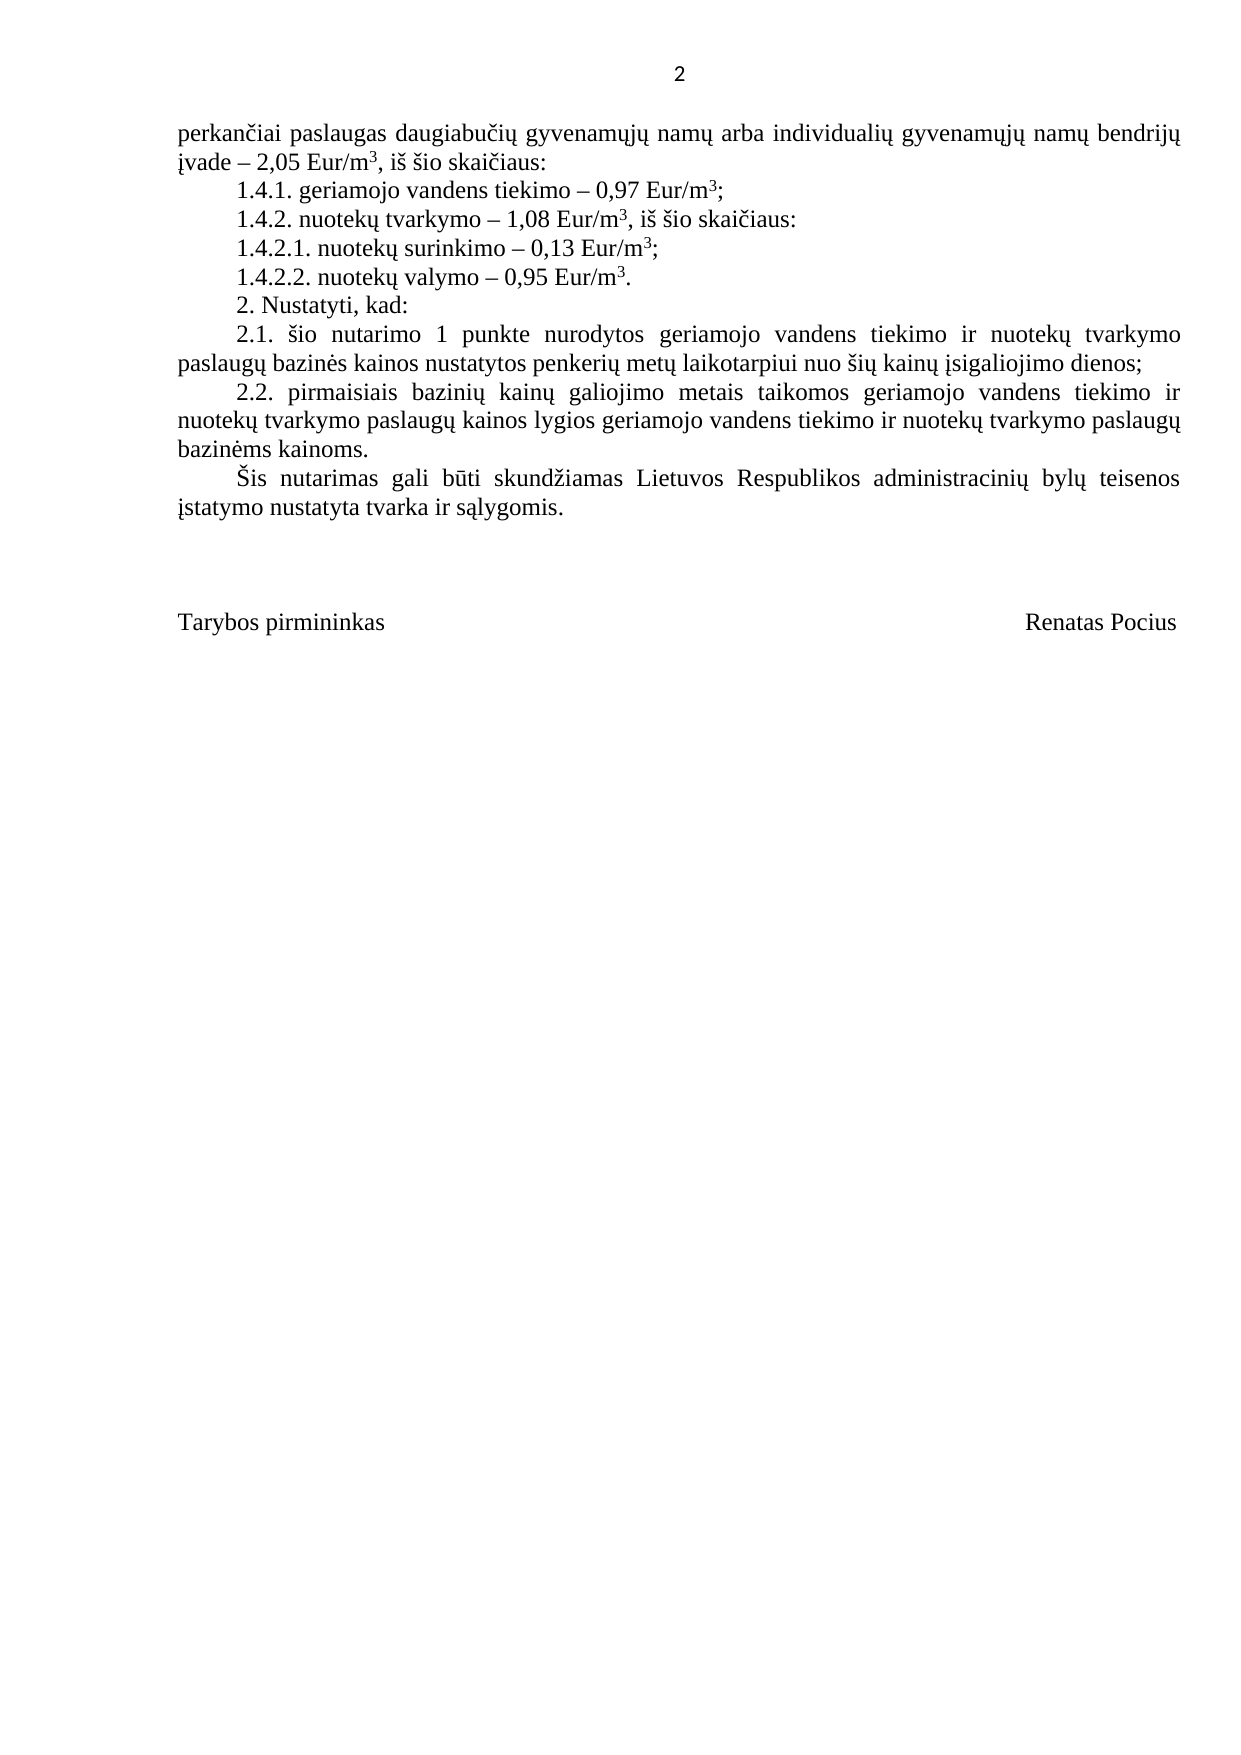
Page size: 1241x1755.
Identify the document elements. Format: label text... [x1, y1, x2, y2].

text Šis nutarimas gali būti skundžiamas Lietuvos Respublikos administracinių bylų teisenos įstatymo nustatyta tvarka ir sąlygomis. [177, 463, 1181, 521]
text 2. Nustatyti, kad: [177, 291, 1181, 319]
text 2.2. pirmaisiais bazinių kainų galiojimo metais taikomos geriamojo vandens tiekimo ir nuotekų tvarkymo paslaugų kainos lygios geriamojo vandens tiekimo ir nuotekų tvarkymo paslaugų bazinėms kainoms. [177, 377, 1181, 463]
text perkančiai paslaugas daugiabučių gyvenamųjų namų arba individualių gyvenamųjų namų bendrijų įvade – 2,05 Eur/m3, iš šio skaičiaus: [177, 118, 1181, 176]
text 1.4.2. nuotekų tvarkymo – 1,08 Eur/m3, iš šio skaičiaus: [177, 204, 1181, 233]
text 1.4.2.1. nuotekų surinkimo – 0,13 Eur/m3; [177, 233, 1181, 262]
text 2.1. šio nutarimo 1 punkte nurodytos geriamojo vandens tiekimo ir nuotekų tvarkymo paslaugų bazinės kainos nustatytos penkerių metų laikotarpiui nuo šių kainų įsigaliojimo dienos; [177, 319, 1181, 377]
text Tarybos pirmininkas Renatas Pocius [177, 607, 1181, 636]
text 1.4.1. geriamojo vandens tiekimo – 0,97 Eur/m3; [177, 176, 1181, 204]
text 1.4.2.2. nuotekų valymo – 0,95 Eur/m3. [177, 262, 1181, 291]
